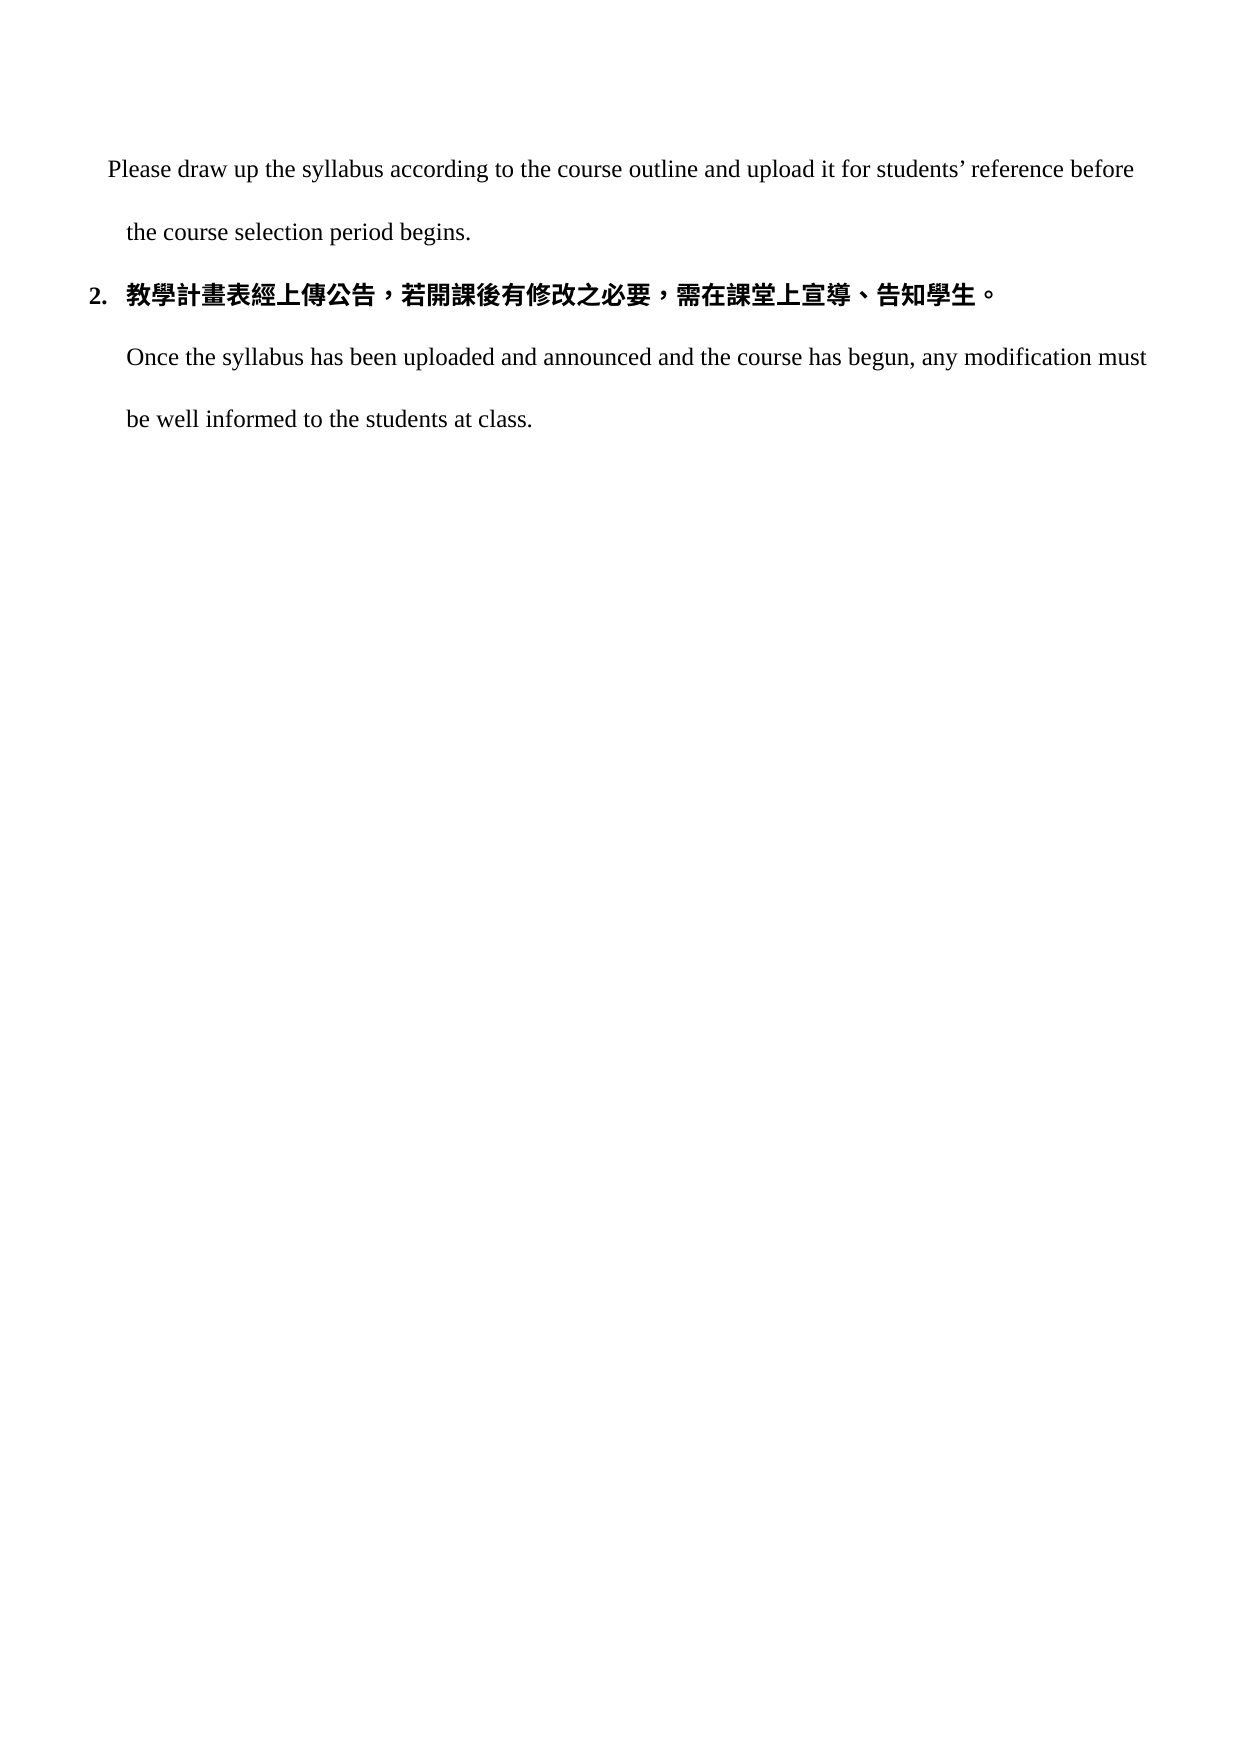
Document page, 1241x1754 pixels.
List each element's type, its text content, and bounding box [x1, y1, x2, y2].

text Please draw up the syllabus according to the course outline and upload it for students’ reference before the course selection period begins. [89, 127, 1152, 252]
text Once the syllabus has been uploaded and announced and the course has begun, any modification must be well informed to the students at class. [126, 314, 1152, 439]
list 教學計畫表經上傳公告，若開課後有修改之必要，需在課堂上宣導、告知學生。 [89, 252, 1152, 314]
